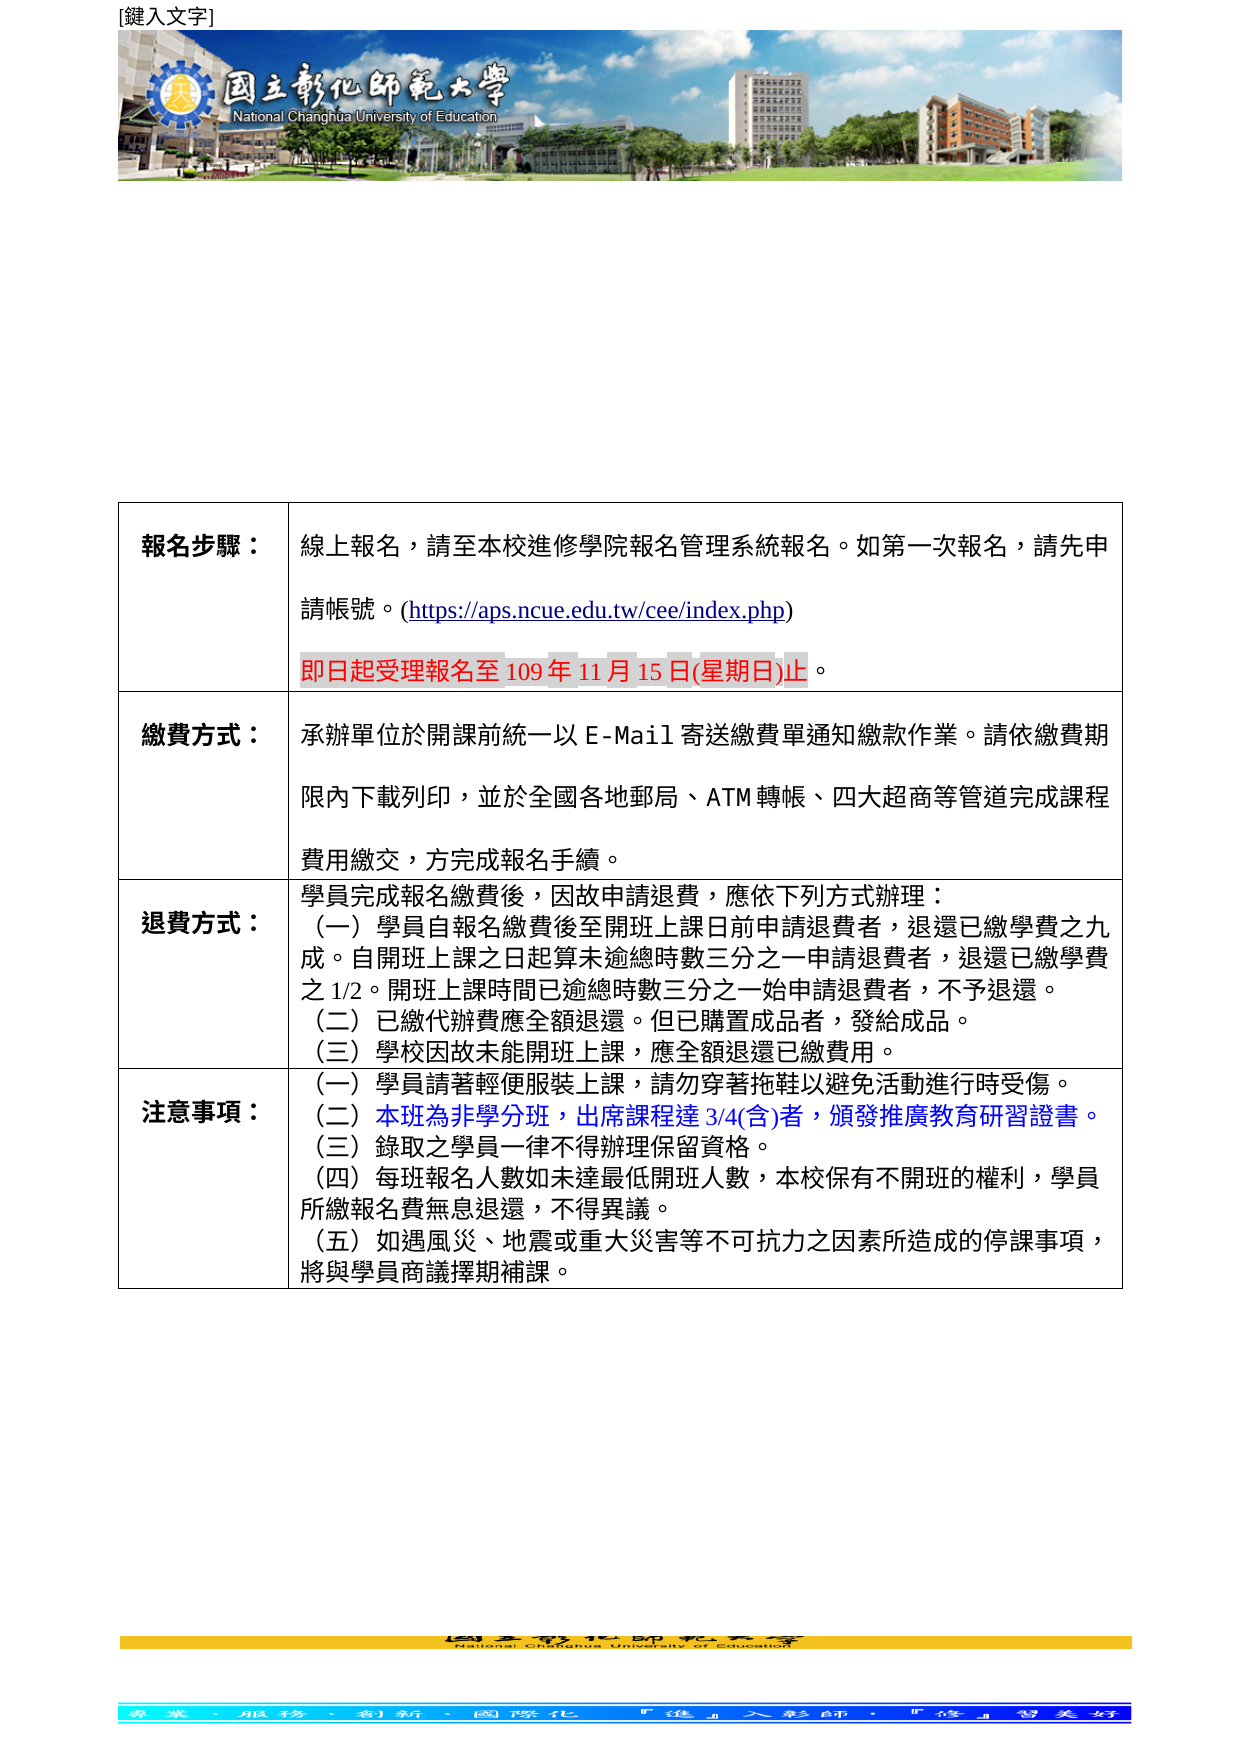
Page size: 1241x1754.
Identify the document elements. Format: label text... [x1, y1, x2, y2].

table_cell 繳費方式： [119, 692, 288, 879]
table_cell 報名步驟： [119, 503, 288, 691]
table_cell 學員完成報名繳費後，因故申請退費，應依下列方式辦理： （一）學員自報名繳費後至開班上課日前申請退費者，退還已繳學費之九成。自開班上課之日起算未逾總時數三分之一申請退費者，退還已繳學費之1/2。開班上課時間已逾總時數三分之一始申請退費者，不予退還。 （二）已繳代辦費應全額退還。但已購置成品者，發給成品。 （三）學校因故未能開班上課，應全額退還已繳費用。 [289, 880, 1122, 1068]
table_cell 承辦單位於開課前統一以E-Mail寄送繳費單通知繳款作業。請依繳費期限內下載列印，並於全國各地郵局、ATM轉帳、四大超商等管道完成課程費用繳交，方完成報名手續。 [289, 692, 1122, 879]
table_cell （一）學員請著輕便服裝上課，請勿穿著拖鞋以避免活動進行時受傷。 （二）本班為非學分班，出席課程達3/4(含)者，頒發推廣教育研習證書。 （三）錄取之學員一律不得辦理保留資格。 （四）每班報名人數如未達最低開班人數，本校保有不開班的權利，學員 所繳報名費無息退還，不得異議。 （五）如遇風災、地震或重大災害等不可抗力之因素所造成的停課事項，將與學員商議擇期補課。 [289, 1069, 1122, 1288]
table_cell 線上報名，請至本校進修學院報名管理系統報名。如第一次報名，請先申請帳號。(https://aps.ncue.edu.tw/cee/index.php) 即日起受理報名至109年11月15日(星期日)止。 [289, 503, 1122, 691]
table_cell 注意事項： [119, 1069, 288, 1288]
table_cell 退費方式： [119, 880, 288, 1068]
